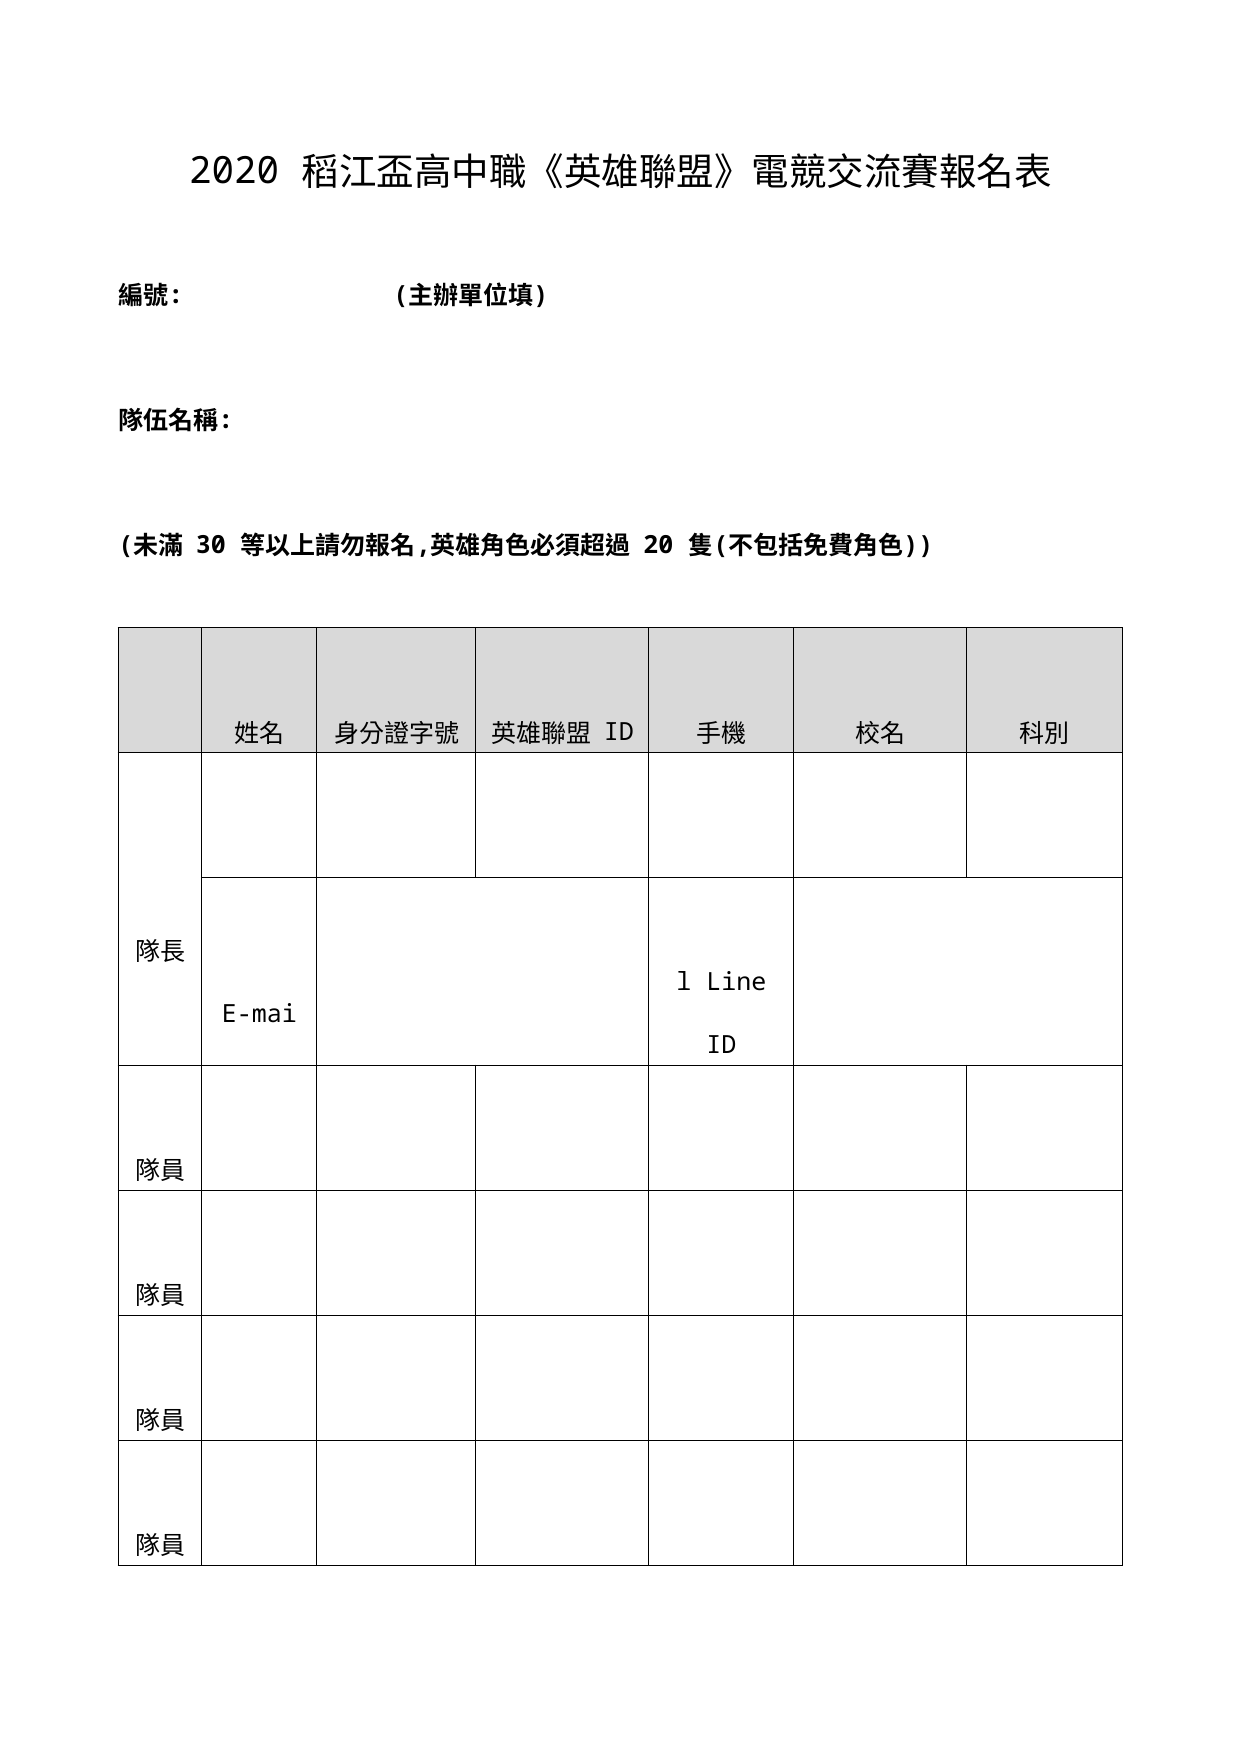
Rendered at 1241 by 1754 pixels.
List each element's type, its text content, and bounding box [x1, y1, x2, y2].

table_cell [967, 1191, 1122, 1314]
table_header 身分證字號 [317, 628, 475, 752]
table_cell [202, 1316, 316, 1439]
table_cell [794, 1441, 966, 1564]
table_cell [317, 753, 475, 877]
table_cell [794, 878, 1122, 1064]
table_cell [794, 1316, 966, 1439]
table_cell 隊員 [119, 1316, 201, 1439]
text 2020 稻江盃高中職《英雄聯盟》電競交流賽報名表 [118, 127, 1122, 189]
table_cell [967, 1316, 1122, 1439]
table_cell [649, 1441, 793, 1564]
table_cell [967, 753, 1122, 877]
table_cell [649, 1066, 793, 1189]
table_cell [649, 1316, 793, 1439]
table_header [119, 628, 201, 752]
table_cell [317, 1066, 475, 1189]
table_cell [649, 753, 793, 877]
table_header 英雄聯盟 ID [476, 628, 648, 752]
table_cell [476, 1441, 648, 1564]
table_cell [476, 753, 648, 877]
table_cell [202, 1441, 316, 1564]
table_cell [317, 1441, 475, 1564]
table_cell [317, 1316, 475, 1439]
table_cell [317, 878, 648, 1064]
table_cell [967, 1066, 1122, 1189]
text (未滿 30 等以上請勿報名,英雄角色必須超過 20 隻(不包括免費角色)) [118, 502, 1122, 564]
text 隊伍名稱: [118, 377, 1122, 439]
table_cell [794, 753, 966, 877]
table_cell [476, 1191, 648, 1314]
table_cell [202, 1191, 316, 1314]
table_header 姓名 [202, 628, 316, 752]
table_cell [202, 1066, 316, 1189]
table_cell [476, 1066, 648, 1189]
table_header 校名 [794, 628, 966, 752]
text 編號: (主辦單位填) [118, 252, 1122, 314]
table_cell [967, 1441, 1122, 1564]
table_cell [649, 1191, 793, 1314]
table_cell l Line ID [649, 878, 793, 1064]
table_header 手機 [649, 628, 793, 752]
table_cell [794, 1191, 966, 1314]
table_cell 隊長 [119, 753, 201, 1064]
table_header 科別 [967, 628, 1122, 752]
table_cell [476, 1316, 648, 1439]
table_cell 隊員 [119, 1191, 201, 1314]
table_cell [317, 1191, 475, 1314]
table_cell [794, 1066, 966, 1189]
table_cell 隊員 [119, 1066, 201, 1189]
table_cell E-mai [202, 878, 316, 1064]
table_cell 隊員 [119, 1441, 201, 1564]
table_cell [202, 753, 316, 877]
